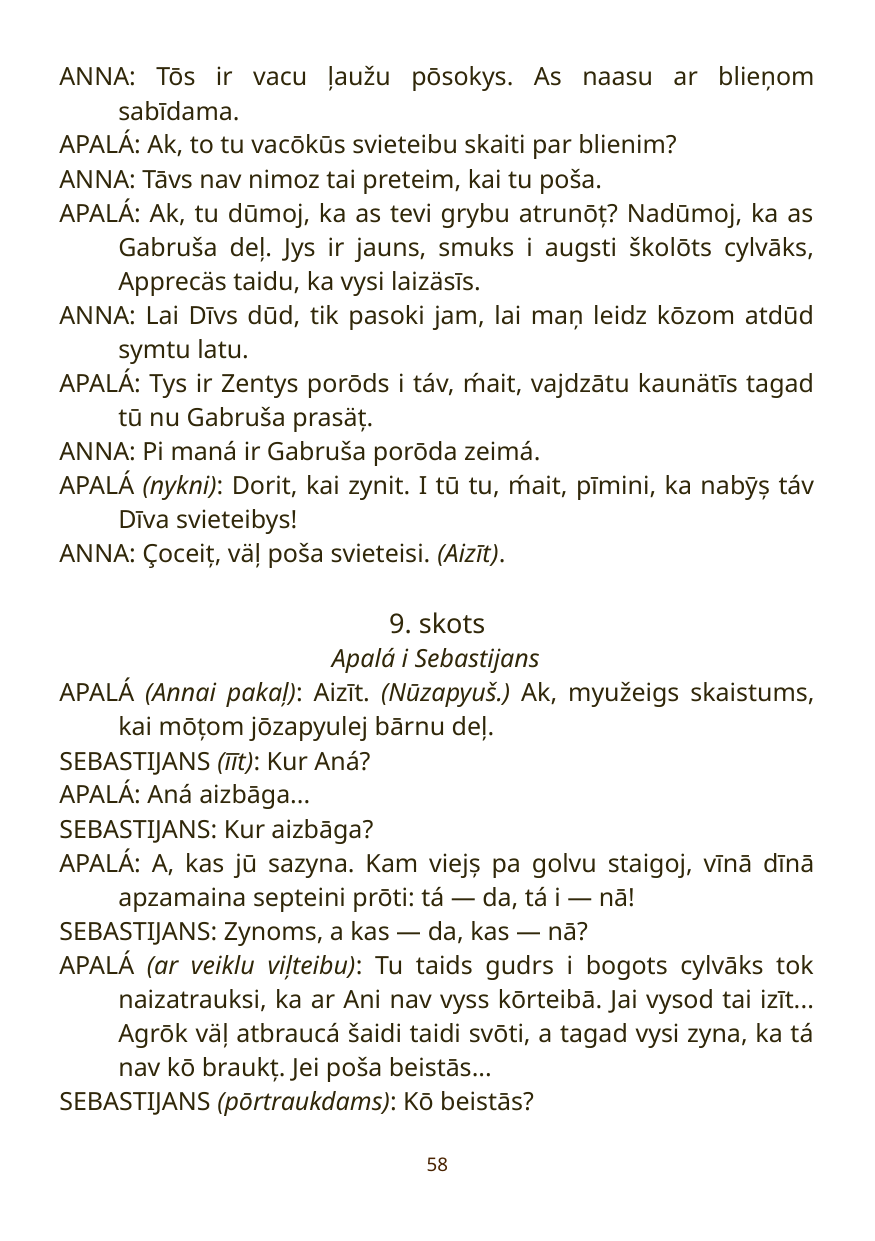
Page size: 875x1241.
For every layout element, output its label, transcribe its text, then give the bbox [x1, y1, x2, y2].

text APALÁ (ar veiklu viļteibu): Tu taids gudrs i bogots cylvāks tok naizatrauksi, ka ar Ani nav vyss kōrteibā. Jai vysod tai izīt... Agrōk väļ atbraucá šaidi taidi svōti, a tagad vysi zyna, ka tá nav kō braukț. Jei poša beistās... [59, 947, 815, 1084]
text ANNA: Çoceiț, väļ poša svieteisi. (Aizīt). [59, 536, 815, 570]
text APALÁ: Aná aizbāga... [59, 777, 815, 811]
text SEBASTIJANS (īīt): Kur Aná? [59, 743, 815, 777]
text SEBASTIJANS: Kur aizbāga? [59, 811, 815, 845]
text SEBASTIJANS (pōrtraukdams): Kō beistās? [59, 1084, 815, 1118]
text Apalá i Sebastijans [59, 641, 815, 675]
text APALÁ (Annai pakaļ): Aizīt. (Nūzapyuš.) Ak, myužeigs skaistums, kai mōțom jōzapyulej bārnu deļ. [59, 675, 815, 743]
text APALÁ: Tys ir Zentys porōds i táv, ḿait, vajdzātu kaunätīs tagad tū nu Gabruša prasäț. [59, 366, 815, 434]
text APALÁ (nykni): Dorit, kai zynit. I tū tu, ḿait, pīmini, ka nabȳș táv Dīva svieteibys! [59, 468, 815, 536]
text APALÁ: A, kas jū sazyna. Kam viejș pa golvu staigoj, vīnā dīnā apzamaina septeini prōti: tá — da, tá i — nā! [59, 845, 815, 913]
text APALÁ: Ak, to tu vacōkūs svieteibu skaiti par blienim? [59, 127, 815, 161]
text ANNA: Lai Dīvs dūd, tik pasoki jam, lai maņ leidz kōzom atdūd symtu latu. [59, 297, 815, 366]
text SEBASTIJANS: Zynoms, a kas — da, kas — nā? [59, 913, 815, 947]
text APALÁ: Ak, tu dūmoj, ka as tevi grybu atrunōț? Nadūmoj, ka as Gabruša deļ. Jys ir jauns, smuks i augsti školōts cylvāks, Apprecäs taidu, ka vysi laizäsīs. [59, 195, 815, 297]
text ANNA: Tāvs nav nimoz tai preteim, kai tu poša. [59, 161, 815, 195]
text ANNA: Tōs ir vacu ļaužu pōsokys. As naasu ar blieņom sabīdama. [59, 59, 815, 127]
text ANNA: Pi maná ir Gabruša porōda zeimá. [59, 434, 815, 468]
text 9. skots [59, 604, 815, 641]
